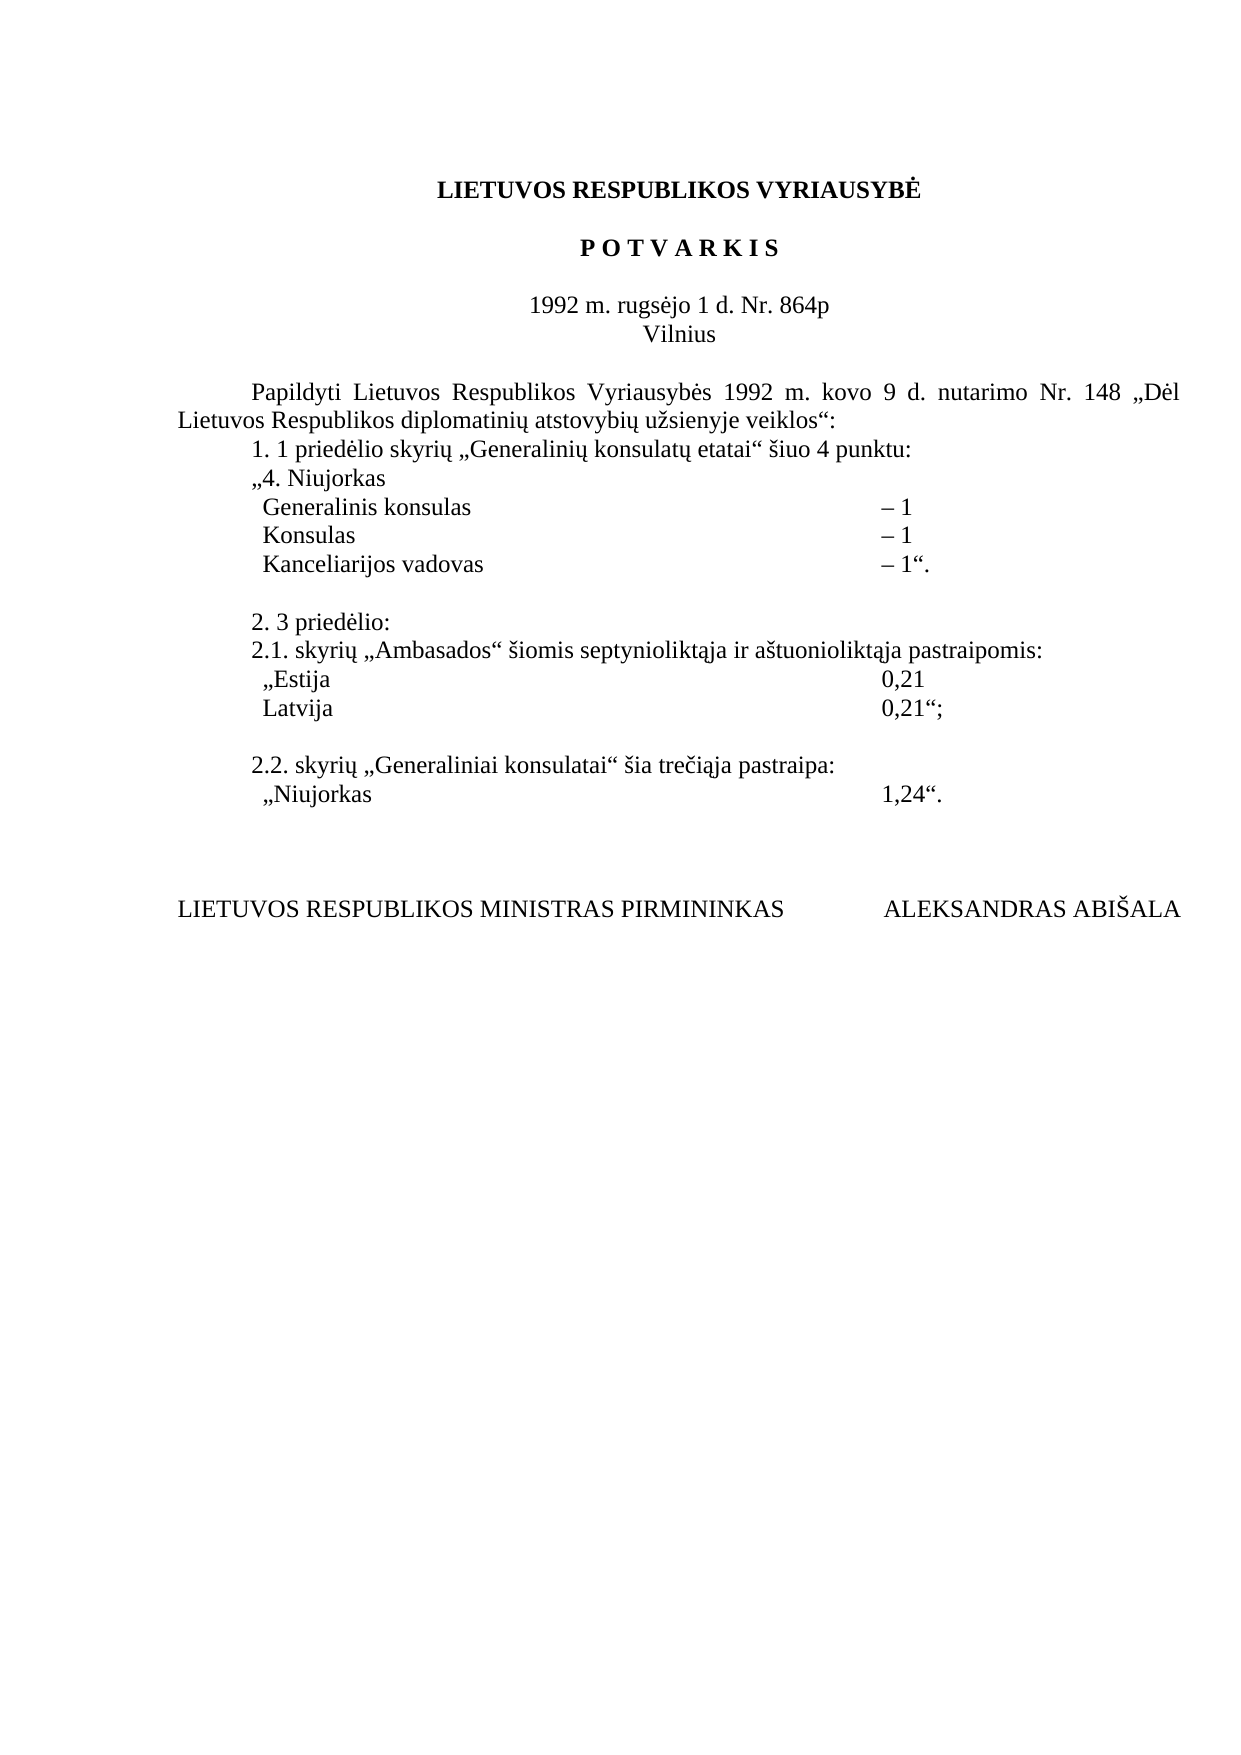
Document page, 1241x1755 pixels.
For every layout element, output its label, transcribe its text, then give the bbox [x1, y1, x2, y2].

table_header „Estija [177, 664, 870, 693]
text 1992 m. rugsėjo 1 d. Nr. 864p [177, 291, 1181, 319]
table_header Generalinis konsulas [177, 492, 870, 521]
table_cell 0,21“; [870, 693, 1181, 722]
table_header 0,21 [870, 664, 1181, 693]
table_cell – 1 [870, 521, 1181, 549]
text Papildyti Lietuvos Respublikos Vyriausybės 1992 m. kovo 9 d. nutarimo Nr. 148 „Dėl Lietuvos Respublikos diplomatinių atstovybių užsienyje veiklos“: [177, 377, 1181, 434]
text P O T V A R K I S [177, 233, 1181, 262]
text LIETUVOS RESPUBLIKOS VYRIAUSYBĖ [177, 176, 1181, 204]
text LIETUVOS RESPUBLIKOS MINISTRAS PIRMININKAS ALEKSANDRAS ABIŠALA [177, 894, 1181, 923]
table_cell Konsulas [177, 521, 870, 549]
table_header – 1 [870, 492, 1181, 521]
text 2. 3 priedėlio: [177, 607, 1181, 636]
text 2.2. skyrių „Generaliniai konsulatai“ šia trečiąja pastraipa: [177, 751, 1181, 779]
text „4. Niujorkas [177, 463, 1181, 492]
table_header 1,24“. [870, 779, 1181, 808]
table_header „Niujorkas [177, 779, 870, 808]
text Vilnius [177, 319, 1181, 348]
text 2.1. skyrių „Ambasados“ šiomis septynioliktąja ir aštuonioliktąja pastraipomis: [177, 636, 1181, 664]
text 1. 1 priedėlio skyrių „Generalinių konsulatų etatai“ šiuo 4 punktu: [177, 434, 1181, 463]
table_cell – 1“. [870, 549, 1181, 578]
table_cell Kanceliarijos vadovas [177, 549, 870, 578]
table_cell Latvija [177, 693, 870, 722]
